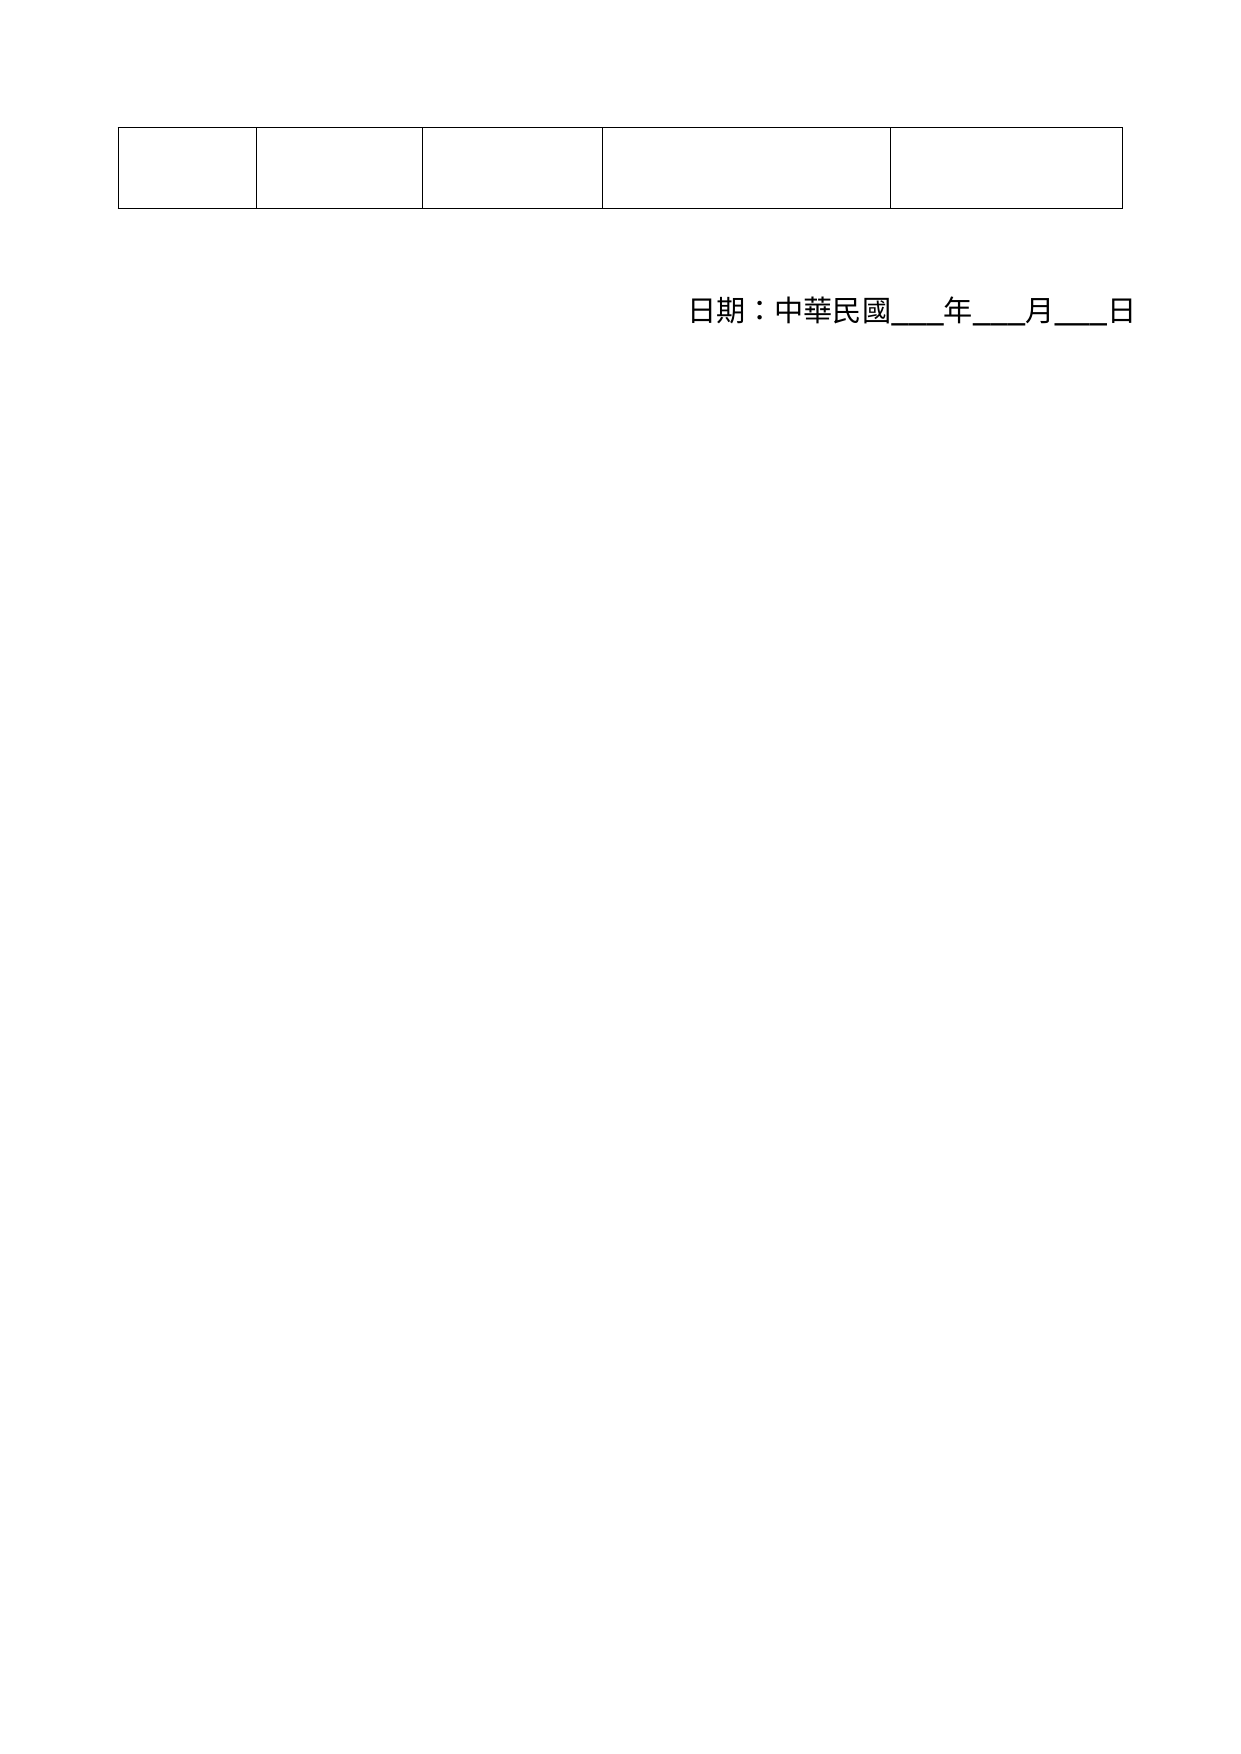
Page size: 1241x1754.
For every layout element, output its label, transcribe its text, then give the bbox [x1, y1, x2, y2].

text 日期：中華民國___年___月___日 [118, 288, 1181, 330]
table_cell [119, 128, 256, 207]
table_cell [423, 128, 602, 207]
table_cell [891, 128, 1122, 207]
table_cell [603, 128, 890, 207]
table_cell [257, 128, 422, 207]
